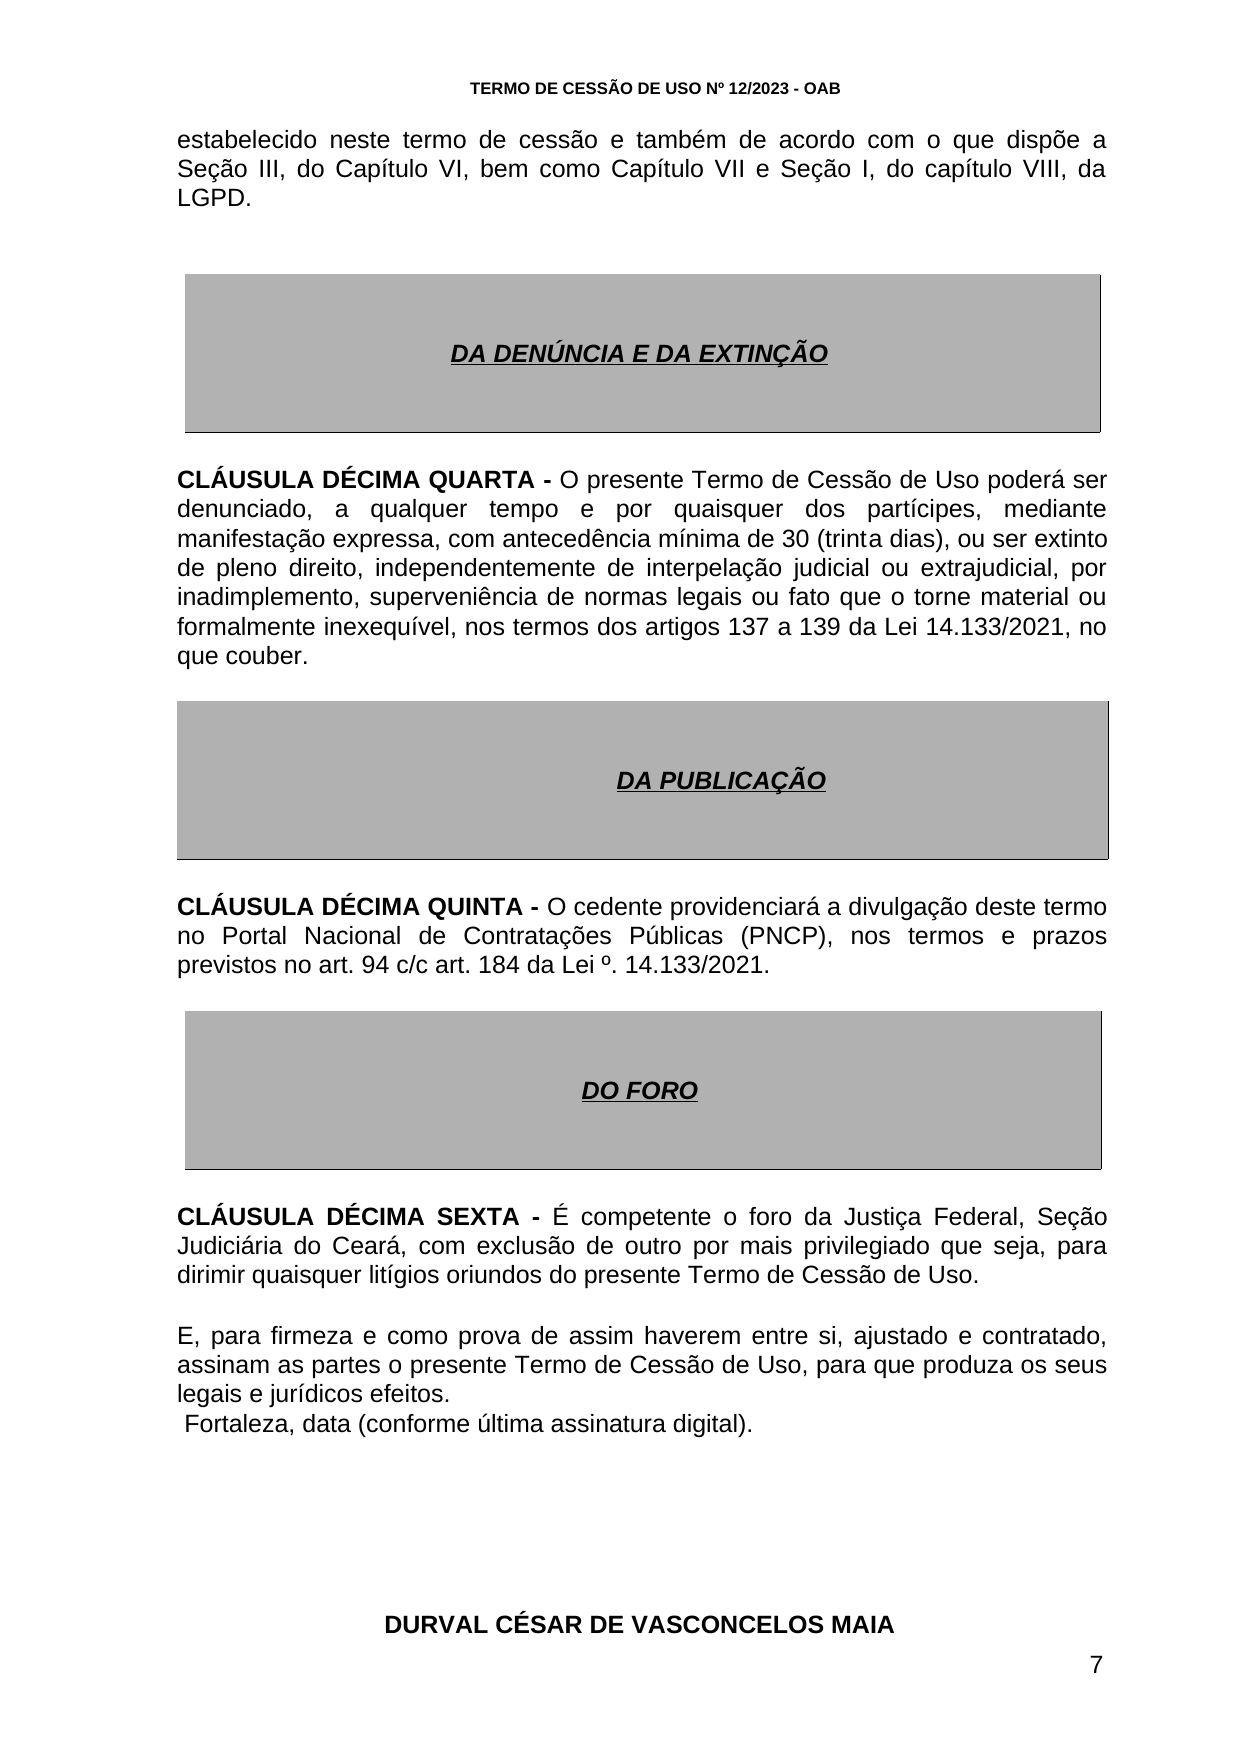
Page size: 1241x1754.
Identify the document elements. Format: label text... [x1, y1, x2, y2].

subtitle DO FORO [185, 1011, 1101, 1169]
text CLÁUSULA DÉCIMA SEXTA - É competente o foro da Justiça Federal, Seção Judiciária do Ceará, com exclusão de outro por mais privilegiado que seja, para dirimir quaisquer litígios oriundos do presente Termo de Cessão de Uso. [177, 1202, 1108, 1289]
text estabelecido neste termo de cessão e também de acordo com o que dispõe a Seção III, do Capítulo VI, bem como Capítulo VII e Seção I, do capítulo VIII, da LGPD. [177, 125, 1108, 212]
text E, para firmeza e como prova de assim haverem entre si, ajustado e contratado, assinam as partes o presente Termo de Cessão de Uso, para que produza os seus legais e jurídicos efeitos. [177, 1321, 1108, 1408]
text CLÁUSULA DÉCIMA QUARTA - O presente Termo de Cessão de Uso poderá ser denunciado, a qualquer tempo e por quaisquer dos partícipes, mediante manifestação expressa, com antecedência mínima de 30 (trinta dias), ou ser extinto de pleno direito, independentemente de interpelação judicial ou extrajudicial, por inadimplemento, superveniência de normas legais ou fato que o torne material ou formalmente inexequível, nos termos dos artigos 137 a 139 da Lei 14.133/2021, no que couber. [177, 465, 1108, 669]
text Fortaleza, data (conforme última assinatura digital). [177, 1409, 1108, 1438]
subtitle DA PUBLICAÇÃO [177, 701, 1108, 859]
text CLÁUSULA DÉCIMA QUINTA - O cedente providenciará a divulgação deste termo no Portal Nacional de Contratações Públicas (PNCP), nos termos e prazos previstos no art. 94 c/c art. 184 da Lei º. 14.133/2021. [177, 892, 1108, 979]
text DURVAL CÉSAR DE VASCONCELOS MAIA [177, 1610, 1108, 1639]
subtitle DA DENÚNCIA E DA EXTINÇÃO [185, 274, 1100, 432]
